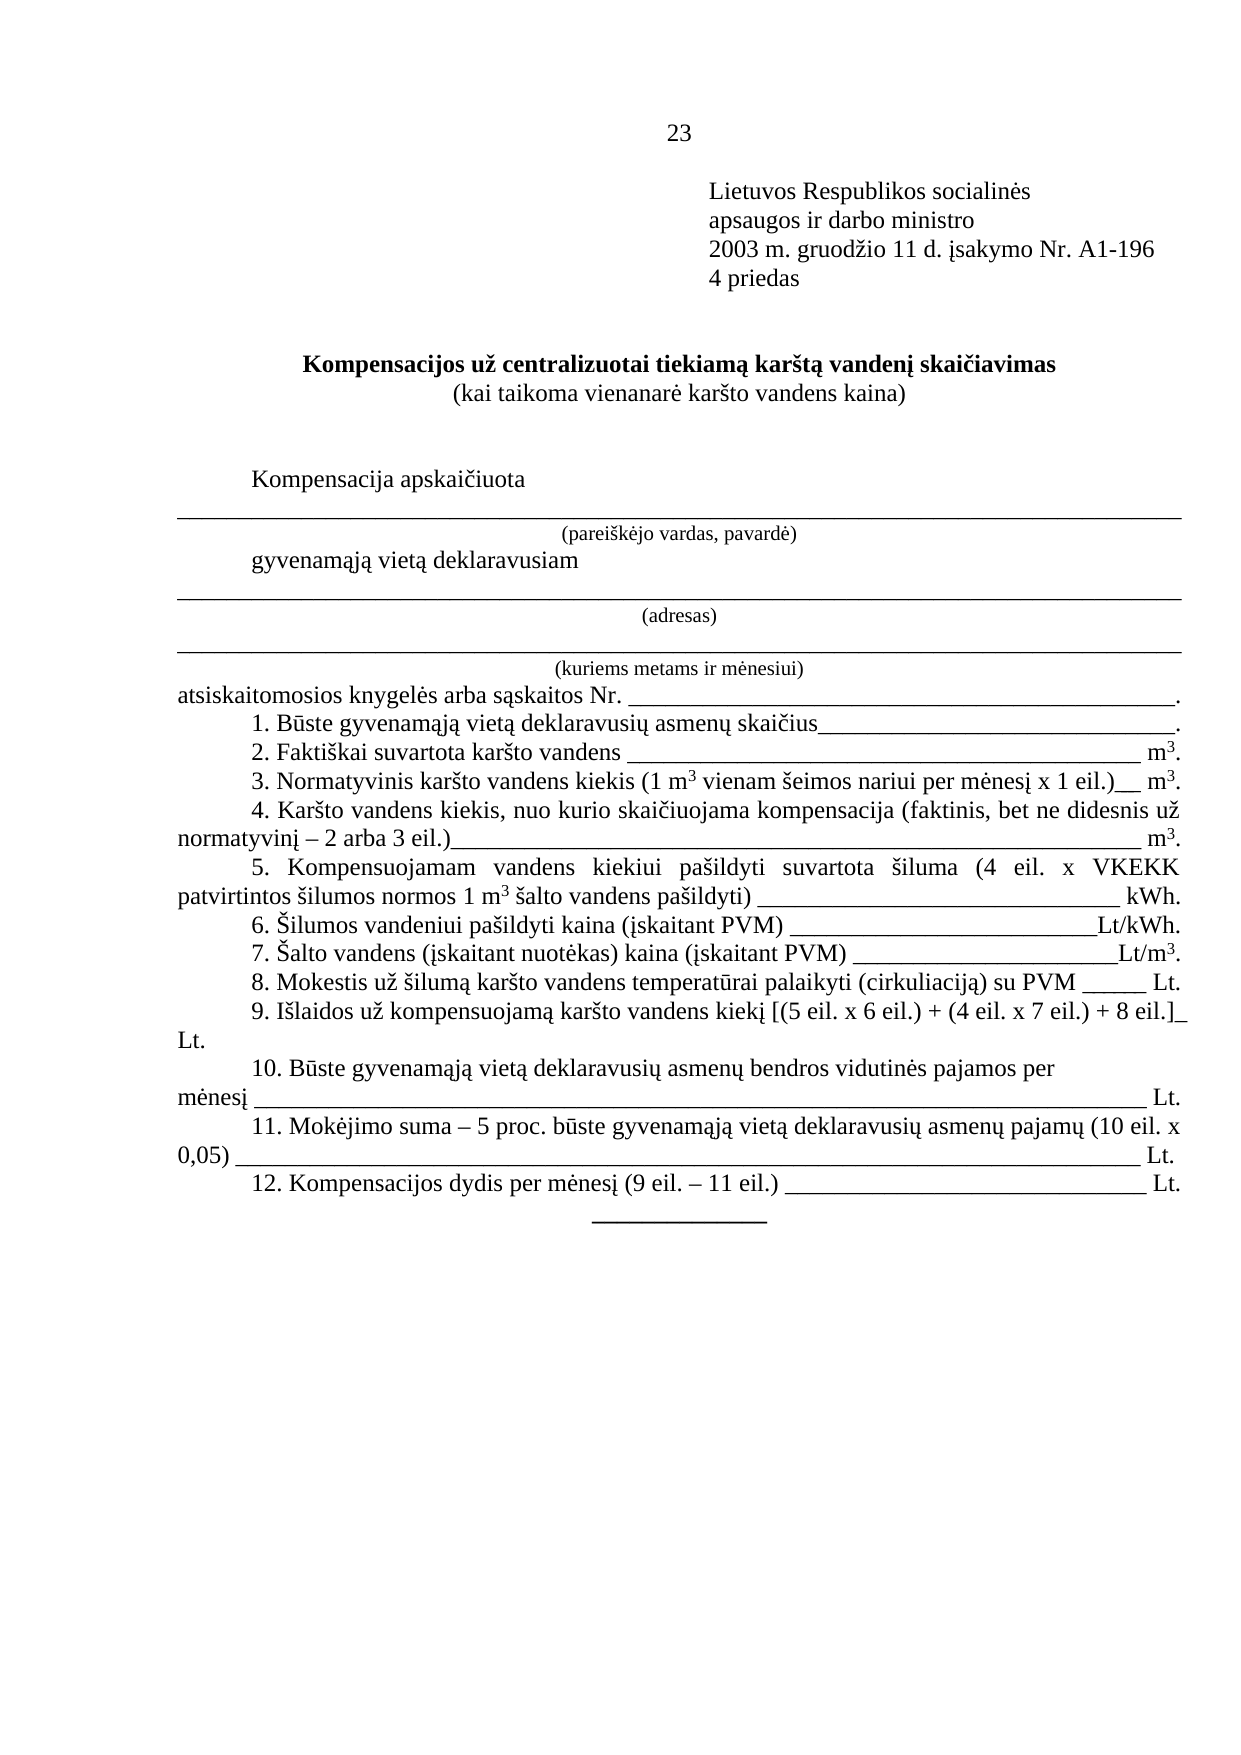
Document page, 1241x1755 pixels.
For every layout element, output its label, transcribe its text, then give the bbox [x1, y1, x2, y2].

text 8. Mokestis už šilumą karšto vandens temperatūrai palaikyti (cirkuliaciją) su PVM Lt. [177, 967, 1181, 996]
text (kuriems metams ir mėnesiui) [177, 656, 1181, 680]
text mėnesį Lt. [177, 1082, 1181, 1111]
text Kompensacijos už centralizuotai tiekiamą karštą vandenį skaičiavimas [177, 349, 1181, 378]
text ______________ [177, 1197, 1181, 1226]
text 5. Kompensuojamam vandens kiekiui pašildyti suvartota šiluma (4 eil. x VKEKK patvirtintos šilumos normos 1 m3 šalto vandens pašildyti) kWh. [177, 852, 1181, 910]
text 12. Kompensacijos dydis per mėnesį (9 eil. – 11 eil.) Lt. [177, 1168, 1181, 1197]
text (kai taikoma vienanarė karšto vandens kaina) [177, 378, 1181, 406]
text 3. Normatyvinis karšto vandens kiekis (1 m3 vienam šeimos nariui per mėnesį x 1 eil.) m3. [177, 766, 1181, 795]
text apsaugos ir darbo ministro [177, 205, 1181, 234]
text Lietuvos Respublikos socialinės [177, 176, 1181, 205]
text Kompensacija apskaičiuota [177, 464, 1181, 493]
text 7. Šalto vandens (įskaitant nuotėkas) kaina (įskaitant PVM) Lt/m3. [177, 938, 1181, 967]
text atsiskaitomosios knygelės arba sąskaitos Nr. . [177, 680, 1181, 708]
text 11. Mokėjimo suma – 5 proc. būste gyvenamąją vietą deklaravusių asmenų pajamų (10 eil. x 0,05) Lt. [177, 1111, 1181, 1168]
text 6. Šilumos vandeniui pašildyti kaina (įskaitant PVM) Lt/kWh. [177, 910, 1181, 938]
text gyvenamąją vietą deklaravusiam [177, 545, 1181, 574]
text 2003 m. gruodžio 11 d. įsakymo Nr. A1-196 [177, 234, 1181, 263]
text 9. Išlaidos už kompensuojamą karšto vandens kiekį [(5 eil. x 6 eil.) + (4 eil. x 7 eil.) + 8 eil.] Lt. [177, 996, 1181, 1053]
text 4 priedas [177, 263, 1181, 291]
text (adresas) [177, 603, 1181, 627]
text (pareiškėjo vardas, pavardė) [177, 521, 1181, 545]
text 4. Karšto vandens kiekis, nuo kurio skaičiuojama kompensacija (faktinis, bet ne didesnis už normatyvinį – 2 arba 3 eil.) m3. [177, 795, 1181, 852]
text 2. Faktiškai suvartota karšto vandens m3. [177, 737, 1181, 766]
text 1. Būste gyvenamąją vietą deklaravusių asmenų skaičius . [177, 708, 1181, 737]
text 10. Būste gyvenamąją vietą deklaravusių asmenų bendros vidutinės pajamos per [177, 1053, 1181, 1082]
